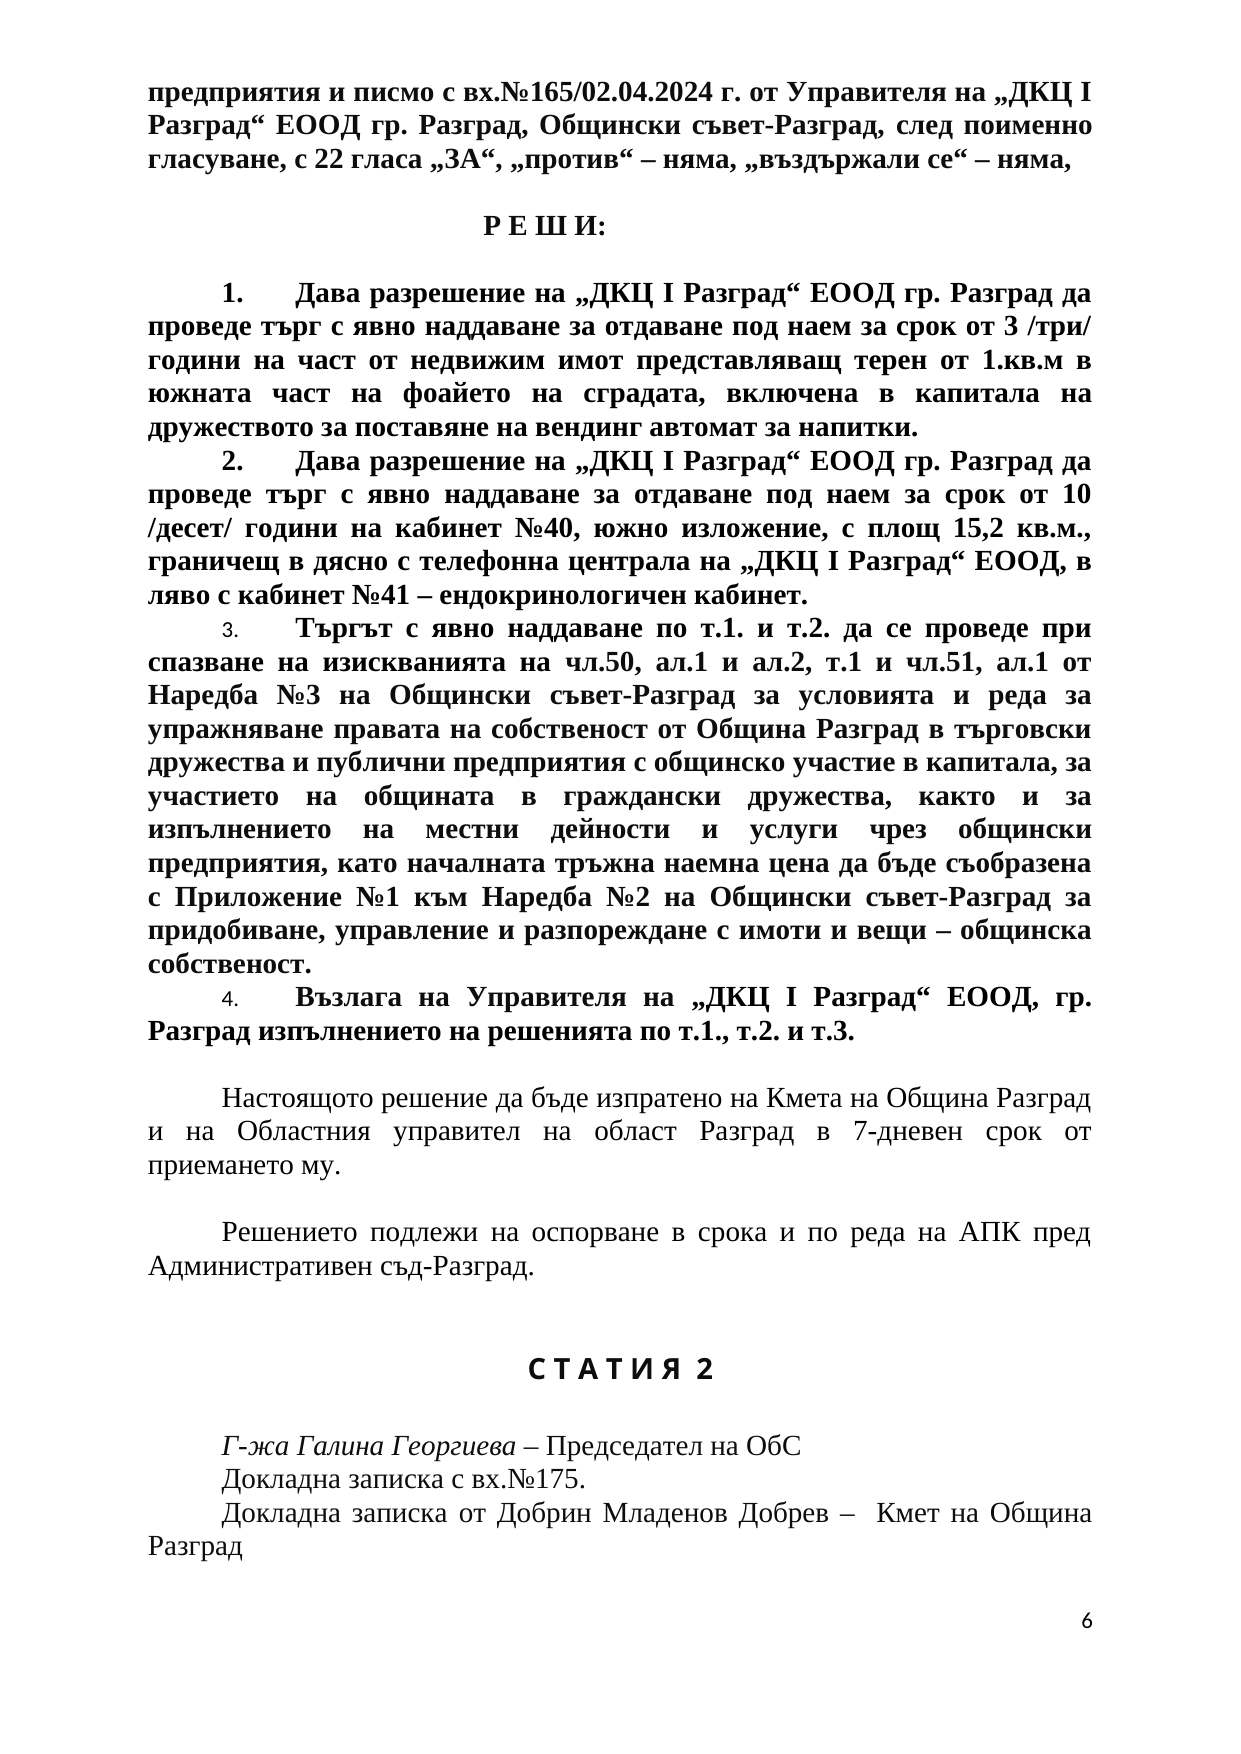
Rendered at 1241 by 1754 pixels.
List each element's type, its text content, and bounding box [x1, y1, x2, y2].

list Дава разрешение на „ДКЦ I Разград“ ЕООД гр. Разград да проведе търг с явно наддаване за отдаване под наем за срок от 3 /три/ години на част от недвижим имот представляващ терен от 1.кв.м в южната част на фоайето на сградата, включена в капитала на дружеството за поставяне на вендинг автомат за напитки. [148, 275, 1093, 443]
text Р Е Ш И: [148, 208, 1093, 241]
text предприятия и писмо с вх.№165/02.04.2024 г. от Управителя на „ДКЦ I Разград“ ЕООД гр. Разград, Общински съвет-Разград, след поименно гласуване, с 22 гласа „ЗА“, „против“ – няма, „въздържали се“ – няма, [148, 74, 1093, 174]
list Възлага на Управителя на „ДКЦ I Разград“ ЕООД, гр. Разград изпълнението на решенията по т.1., т.2. и т.3. [148, 979, 1093, 1046]
text С Т А Т И Я 2 [148, 1348, 1093, 1388]
text Настоящото решение да бъде изпратено на Кмета на Община Разград и на Областния управител на област Разград в 7-дневен срок от приемането му. [148, 1080, 1093, 1181]
list Дава разрешение на „ДКЦ I Разград“ ЕООД гр. Разград да проведе търг с явно наддаване за отдаване под наем за срок от 10 /десет/ години на кабинет №40, южно изложение, с площ 15,2 кв.м., граничещ в дясно с телефонна централа на „ДКЦ I Разград“ ЕООД, в ляво с кабинет №41 – ендокринологичен кабинет. [148, 443, 1093, 610]
text Решението подлежи на оспорване в срока и по реда на АПК пред Административен съд-Разград. [148, 1214, 1093, 1281]
list Търгът с явно наддаване по т.1. и т.2. да се проведе при спазване на изискванията на чл.50, ал.1 и ал.2, т.1 и чл.51, ал.1 от Наредба №3 на Общински съвет-Разград за условията и реда за упражняване правата на собственост от Община Разград в търговски дружества и публични предприятия с общинско участие в капитала, за участието на общината в граждански дружества, както и за изпълнението на местни дейности и услуги чрез общински предприятия, като началната тръжна наемна цена да бъде съобразена с Приложение №1 към Наредба №2 на Общински съвет-Разград за придобиване, управление и разпореждане с имоти и вещи – общинска собственост. [148, 610, 1093, 979]
text Докладна записка с вх.№175. [148, 1461, 1093, 1495]
text Г-жа Галина Георгиева – Председател на ОбС [148, 1428, 1093, 1461]
text Докладна записка от Добрин Младенов Добрев – Кмет на Община Разград [148, 1495, 1093, 1562]
